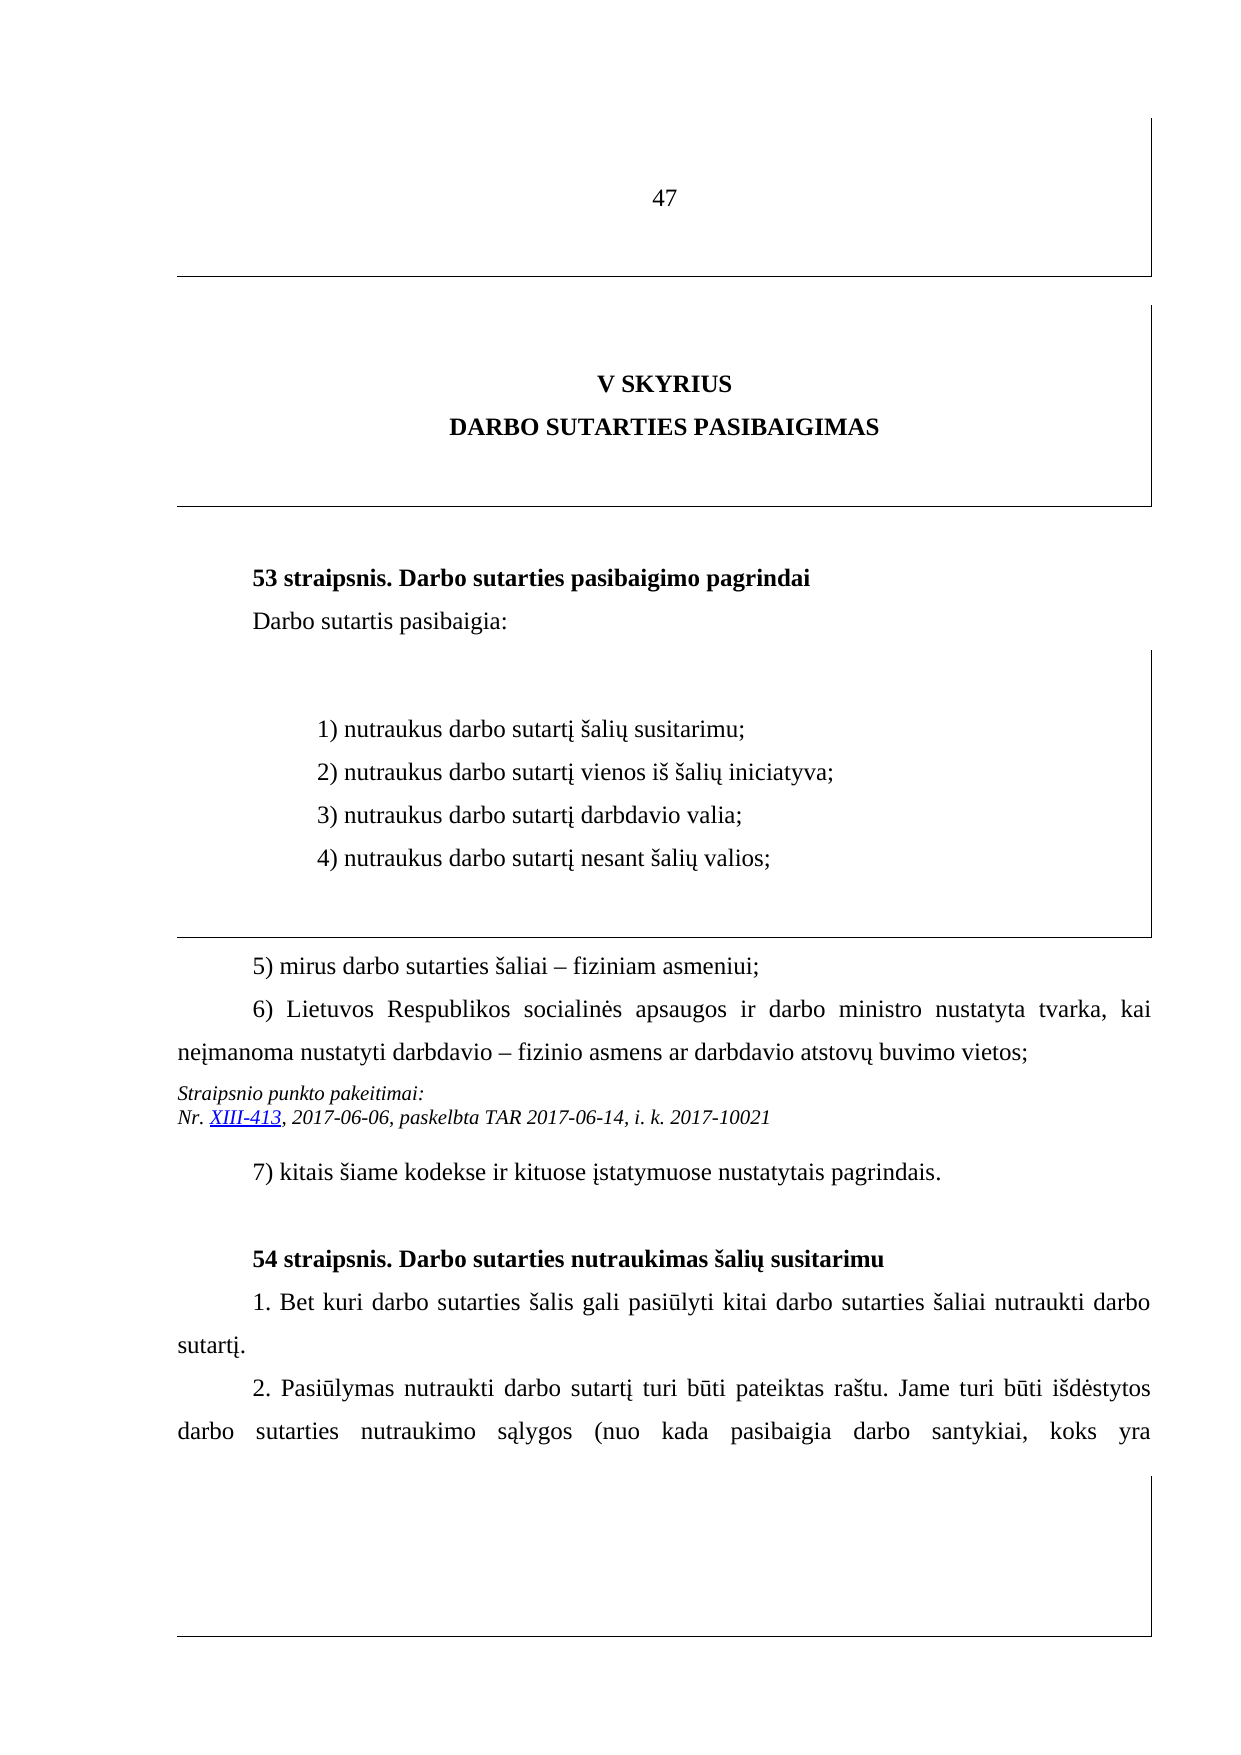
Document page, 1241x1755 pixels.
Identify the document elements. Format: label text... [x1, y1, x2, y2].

text 5) mirus darbo sutarties šaliai – fiziniam asmeniui; [177, 951, 1152, 980]
text 1) nutraukus darbo sutartį šalių susitarimu; [177, 649, 1152, 693]
text 2. Pasiūlymas nutraukti darbo sutartį turi būti pateiktas raštu. Jame turi būti išdėstytos darbo sutarties nutraukimo sąlygos (nuo kada pasibaigia darbo santykiai, koks yra [177, 1373, 1152, 1445]
subtitle DARBO SUTARTIES PASIBAIGIMAS [177, 348, 1152, 506]
text 1. Bet kuri darbo sutarties šalis gali pasiūlyti kitai darbo sutarties šaliai nutraukti darbo sutartį. [177, 1287, 1152, 1359]
text 2) nutraukus darbo sutartį vienos iš šalių iniciatyva; [177, 693, 1152, 736]
text Straipsnio punkto pakeitimai: [177, 1081, 1152, 1105]
subtitle V SKYRIUS [177, 305, 1151, 348]
text 7) kitais šiame kodekse ir kituose įstatymuose nustatytais pagrindais. [177, 1157, 1152, 1186]
text Nr. XIII-413, 2017-06-06, paskelbta TAR 2017-06-14, i. k. 2017-10021 [177, 1105, 1152, 1129]
text 6) Lietuvos Respublikos socialinės apsaugos ir darbo ministro nustatyta tvarka, kai neįmanoma nustatyti darbdavio – fizinio asmens ar darbdavio atstovų buvimo vietos; [177, 994, 1152, 1066]
text 4) nutraukus darbo sutartį nesant šalių valios; [177, 779, 1152, 937]
text 3) nutraukus darbo sutartį darbdavio valia; [177, 736, 1152, 779]
subtitle 54 straipsnis. Darbo sutarties nutraukimas šalių susitarimu [177, 1244, 1152, 1272]
text Darbo sutartis pasibaigia: [177, 606, 1152, 635]
subtitle 53 straipsnis. Darbo sutarties pasibaigimo pagrindai [177, 563, 1152, 592]
